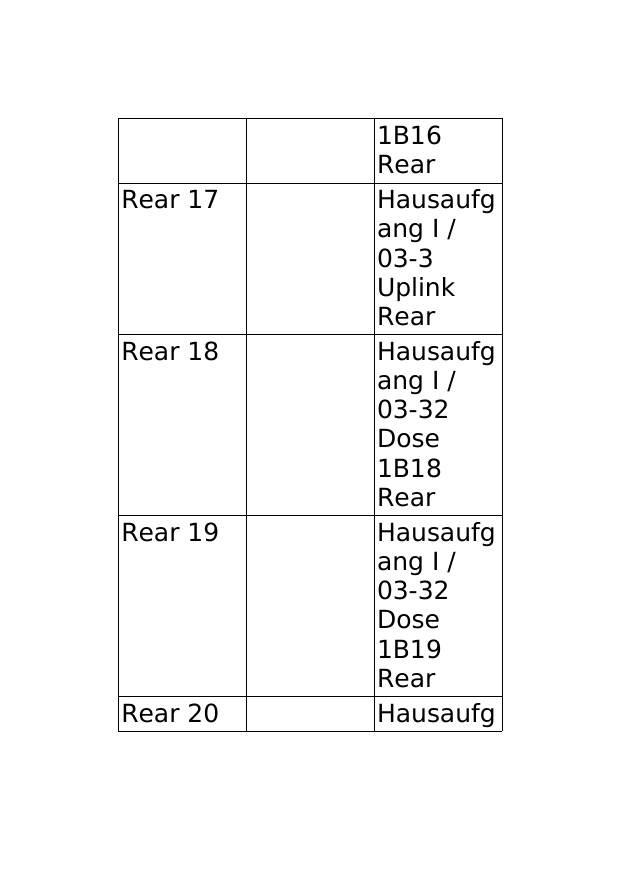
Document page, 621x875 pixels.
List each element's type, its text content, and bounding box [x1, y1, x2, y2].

table_cell Hausaufgang I / 03-3 Uplink Rear [375, 184, 502, 334]
table_cell [247, 184, 374, 334]
table_cell Rear 17 [119, 184, 246, 334]
table_cell [247, 697, 374, 731]
table_cell [247, 335, 374, 515]
table_cell Hausaufg [375, 697, 502, 731]
table_cell [247, 119, 374, 182]
table_cell [119, 119, 246, 182]
table_cell Rear 20 [119, 697, 246, 731]
table_cell [247, 516, 374, 696]
table_cell Hausaufgang I / 03-32 Dose 1B18 Rear [375, 335, 502, 515]
table_cell Rear 19 [119, 516, 246, 696]
table_cell Hausaufgang I / 03-32 Dose 1B19 Rear [375, 516, 502, 696]
table_cell 1B16 Rear [375, 119, 502, 182]
table_cell Rear 18 [119, 335, 246, 515]
